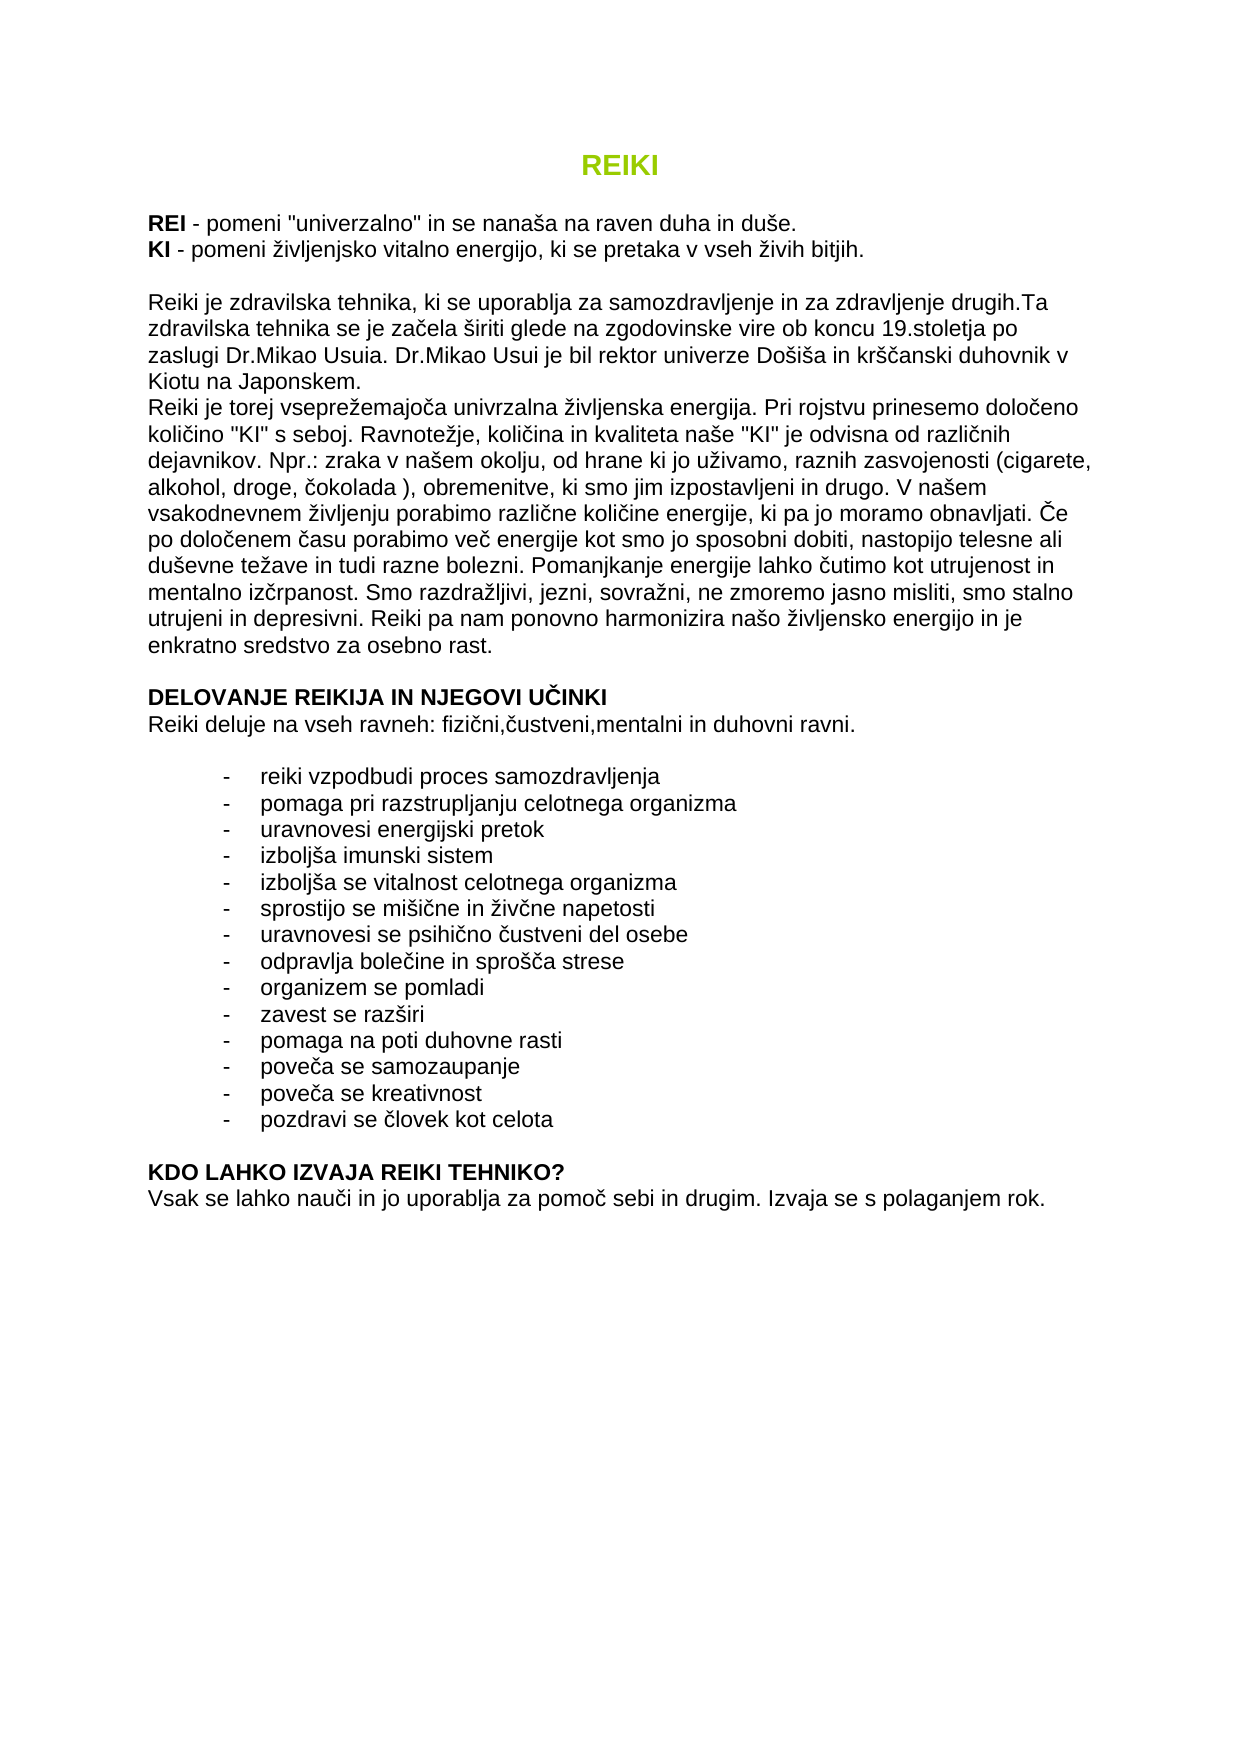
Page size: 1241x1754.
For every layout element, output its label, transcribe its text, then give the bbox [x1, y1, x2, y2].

text Reiki je zdravilska tehnika, ki se uporablja za samozdravljenje in za zdravljenje drugih.Ta zdravilska tehnika se je začela širiti glede na zgodovinske vire ob koncu 19.stoletja po zaslugi Dr.Mikao Usuia. Dr.Mikao Usui je bil rektor univerze Došiša in krščanski duhovnik v Kiotu na Japonskem. [148, 289, 1093, 394]
text KI - pomeni življenjsko vitalno energijo, ki se pretaka v vseh živih bitjih. [148, 236, 1093, 263]
list pomaga na poti duhovne rasti [223, 1027, 1093, 1053]
list zavest se razširi [223, 1001, 1093, 1027]
list organizem se pomladi [223, 974, 1093, 1001]
list pomaga pri razstrupljanju celotnega organizma [223, 790, 1093, 816]
list reiki vzpodbudi proces samozdravljenja [223, 763, 1093, 790]
list uravnovesi se psihično čustveni del osebe [223, 921, 1093, 948]
text REIKI [148, 148, 1093, 181]
list sprostijo se mišične in živčne napetosti [223, 895, 1093, 921]
list izboljša imunski sistem [223, 842, 1093, 869]
list poveča se samozaupanje [223, 1053, 1093, 1079]
list odpravlja bolečine in sprošča strese [223, 948, 1093, 974]
text Vsak se lahko nauči in jo uporablja za pomoč sebi in drugim. Izvaja se s polaganjem rok. [148, 1185, 1093, 1211]
text Reiki je torej vseprežemajoča univrzalna življenska energija. Pri rojstvu prinesemo določeno količino "KI" s seboj. Ravnotežje, količina in kvaliteta naše "KI" je odvisna od različnih dejavnikov. Npr.: zraka v našem okolju, od hrane ki jo uživamo, raznih zasvojenosti (cigarete, alkohol, droge, čokolada ), obremenitve, ki smo jim izpostavljeni in drugo. V našem vsakodnevnem življenju porabimo različne količine energije, ki pa jo moramo obnavljati. Če po določenem času porabimo več energije kot smo jo sposobni dobiti, nastopijo telesne ali duševne težave in tudi razne bolezni. Pomanjkanje energije lahko čutimo kot utrujenost in mentalno izčrpanost. Smo razdražljivi, jezni, sovražni, ne zmoremo jasno misliti, smo stalno utrujeni in depresivni. Reiki pa nam ponovno harmonizira našo življensko energijo in je enkratno sredstvo za osebno rast. [148, 394, 1093, 658]
text KDO LAHKO IZVAJA REIKI TEHNIKO? [148, 1159, 1093, 1185]
list pozdravi se človek kot celota [223, 1106, 1093, 1132]
text REI - pomeni "univerzalno" in se nanaša na raven duha in duše. [148, 210, 1093, 236]
list poveča se kreativnost [223, 1079, 1093, 1106]
text DELOVANJE REIKIJA IN NJEGOVI UČINKI [148, 684, 1093, 711]
list uravnovesi energijski pretok [223, 816, 1093, 842]
list izboljša se vitalnost celotnega organizma [223, 869, 1093, 895]
text Reiki deluje na vseh ravneh: fizični,čustveni,mentalni in duhovni ravni. [148, 711, 1093, 737]
